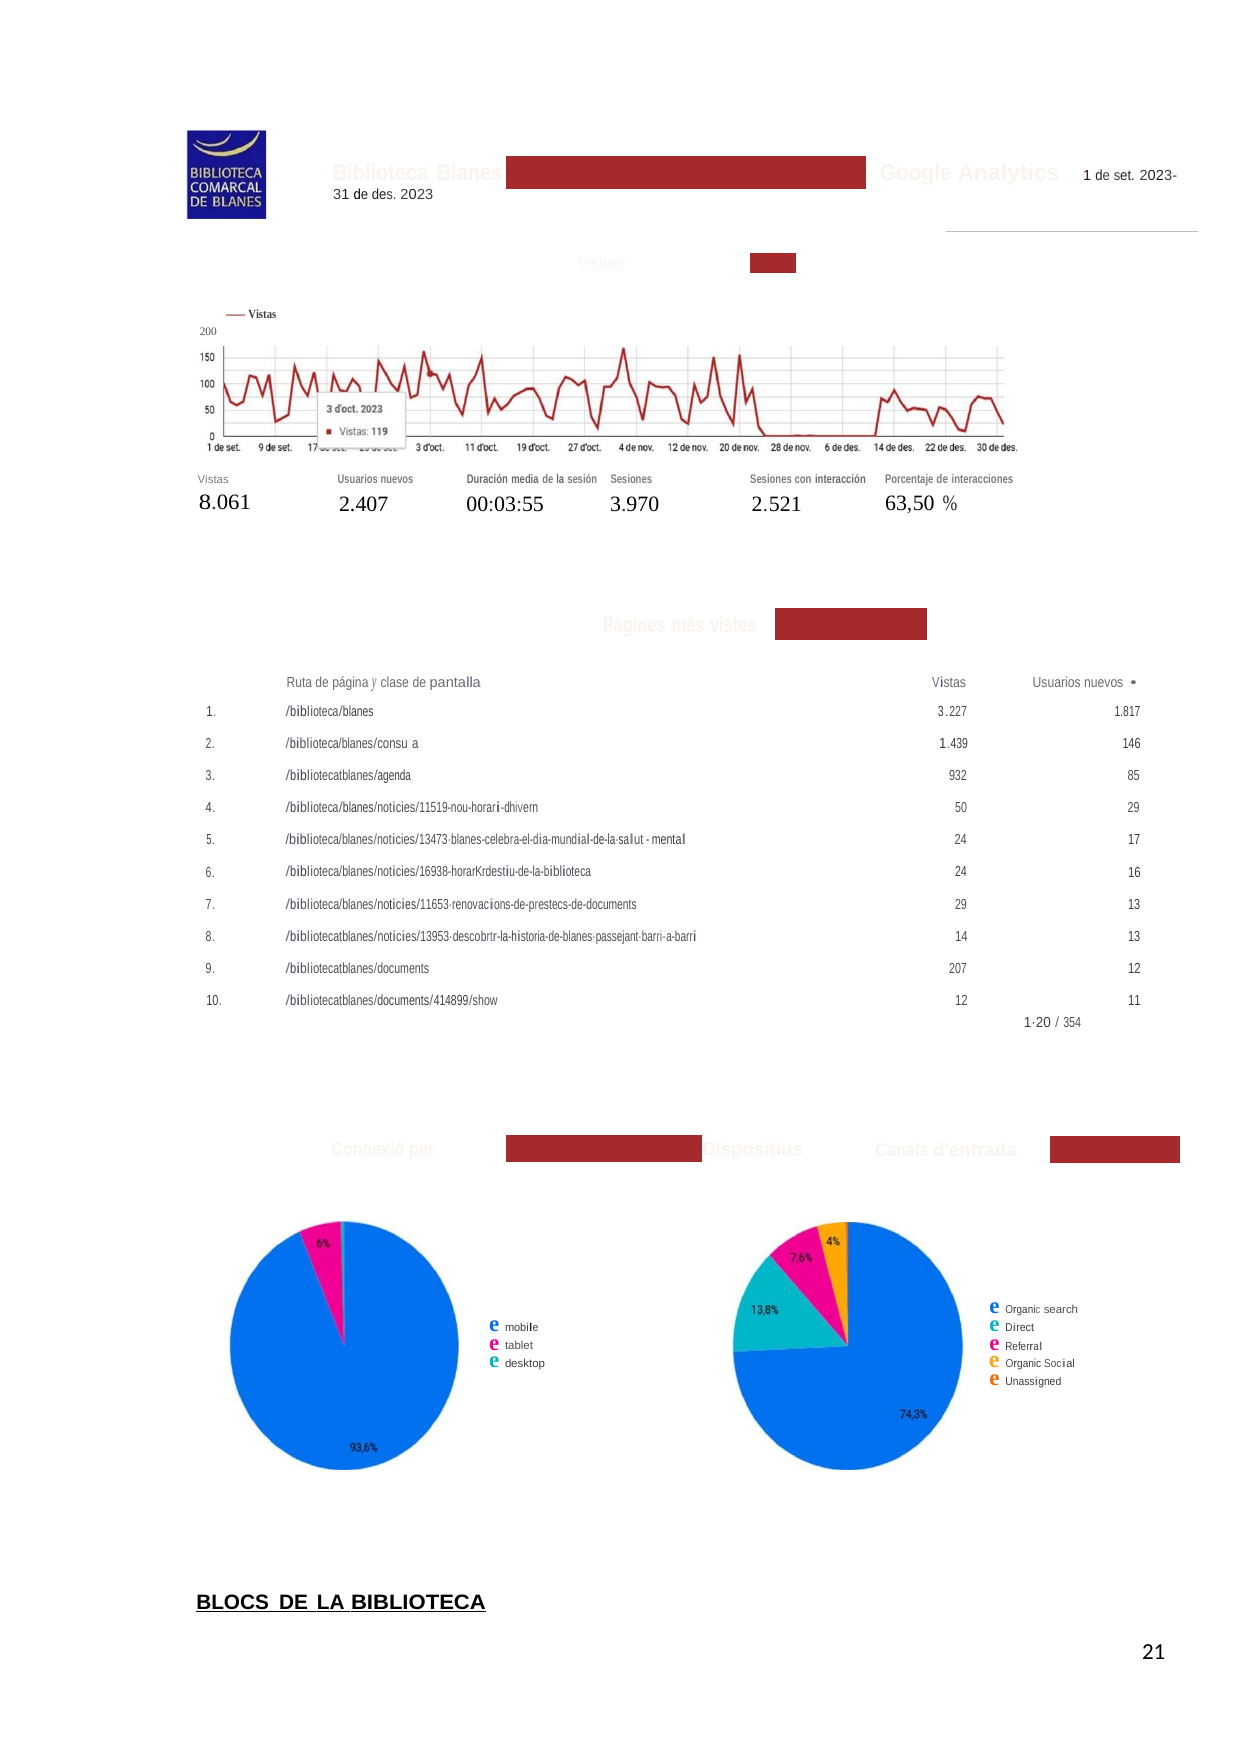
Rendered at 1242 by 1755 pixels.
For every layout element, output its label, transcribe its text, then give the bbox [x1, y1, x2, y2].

table_cell 24 [752, 824, 998, 856]
text Vistas Usuarios nuevos Duración media de la sesión Sesiones Sesiones con interacción Porcentaje de interacciones [197, 472, 1181, 486]
table_cell /biblioteca/blanes/noticies/11519-nou-horari-dhivern [254, 792, 752, 824]
table_cell 13 [998, 921, 1143, 953]
table_cell /biblioteca/blanes/noticies/13473·blanes-celebra-el-dia-mundial-de-la·salut·mental [254, 824, 752, 856]
table_cell 17 [998, 824, 1143, 856]
table_cell 932 [752, 760, 998, 792]
table_cell /biblioteca/blanes/noticies/16938-horarKrdestiu-de-la-biblioteca [254, 856, 752, 888]
text Biblioteca Blanes - Google Analytics 1 de set. 2023- 31 de des. 2023 [333, 159, 1181, 202]
table_cell 16 [998, 856, 1143, 888]
table_cell 24 [752, 856, 998, 888]
table_header Usuarios nuevos • 1.817 [998, 640, 1143, 728]
table_cell 207 [752, 953, 998, 985]
table_cell 10. [201, 985, 253, 1016]
table_cell /bibliotecatblanes/documents/414899/show [254, 985, 752, 1016]
text e Direct [989, 1316, 1181, 1334]
text e mobile [489, 1311, 544, 1334]
table_cell 12 [752, 985, 998, 1016]
table_cell 7. [201, 889, 253, 921]
table_cell /biblioteca/blanes/consu a [254, 728, 752, 759]
table_header Vistas 3.227 [752, 640, 998, 728]
text Visites [572, 255, 628, 271]
table_cell /bibliotecatblanes/noticies/13953·descobrtr-la-historia-de-blanes·passejant·barri-a-barri [254, 921, 752, 953]
table_cell 6. [201, 856, 253, 888]
text 2.407 00:03:55 3.970 2.521 63,50 % [339, 491, 1181, 515]
table_cell 4. [201, 792, 253, 824]
text Pagines més vistes [598, 611, 761, 636]
table_cell 85 [998, 760, 1143, 792]
table_cell 8. [201, 921, 253, 953]
table_cell /bibliotecatblanes/documents [254, 953, 752, 985]
text e Organic search [989, 1293, 1181, 1316]
text -Vistas [223, 307, 1181, 321]
table_cell 29 [998, 792, 1143, 824]
text e desktop [489, 1352, 549, 1373]
table_cell 29 [752, 889, 998, 921]
table_cell 3. [201, 760, 253, 792]
table_cell 13 [998, 889, 1143, 921]
table_cell 12 [998, 953, 1143, 985]
text e tablet [489, 1334, 544, 1352]
text e Unassigned [989, 1370, 1181, 1391]
text e Organic Social [989, 1352, 1181, 1370]
table_header 1. [201, 640, 253, 728]
table_cell 2. [201, 728, 253, 759]
table_cell 1.439 [752, 728, 998, 759]
table_cell 146 [998, 728, 1143, 759]
text BLOCS DE LA BIBLIOTECA [196, 1590, 488, 1614]
text e Referral [989, 1334, 1181, 1352]
text 8.061 [198, 488, 257, 513]
table_cell 11 [998, 985, 1143, 1016]
table_cell 14 [752, 921, 998, 953]
table_cell 9. [201, 953, 253, 985]
text 200 [199, 325, 219, 338]
table_cell 5. [201, 824, 253, 856]
text Dispositius Canals d'entrada [702, 1137, 1050, 1159]
table_header Ruta de página y clase de pantalla /biblioteca/blanes [254, 640, 752, 728]
table_cell /bibliotecatblanes/agenda [254, 760, 752, 792]
table_cell /biblioteca/blanes/noticies/11653·renovacions-de-prestecs-de-documents [254, 889, 752, 921]
text 1·20 / 354 [175, 1016, 1081, 1031]
text Connexió per [331, 1137, 506, 1159]
table_cell 50 [752, 792, 998, 824]
